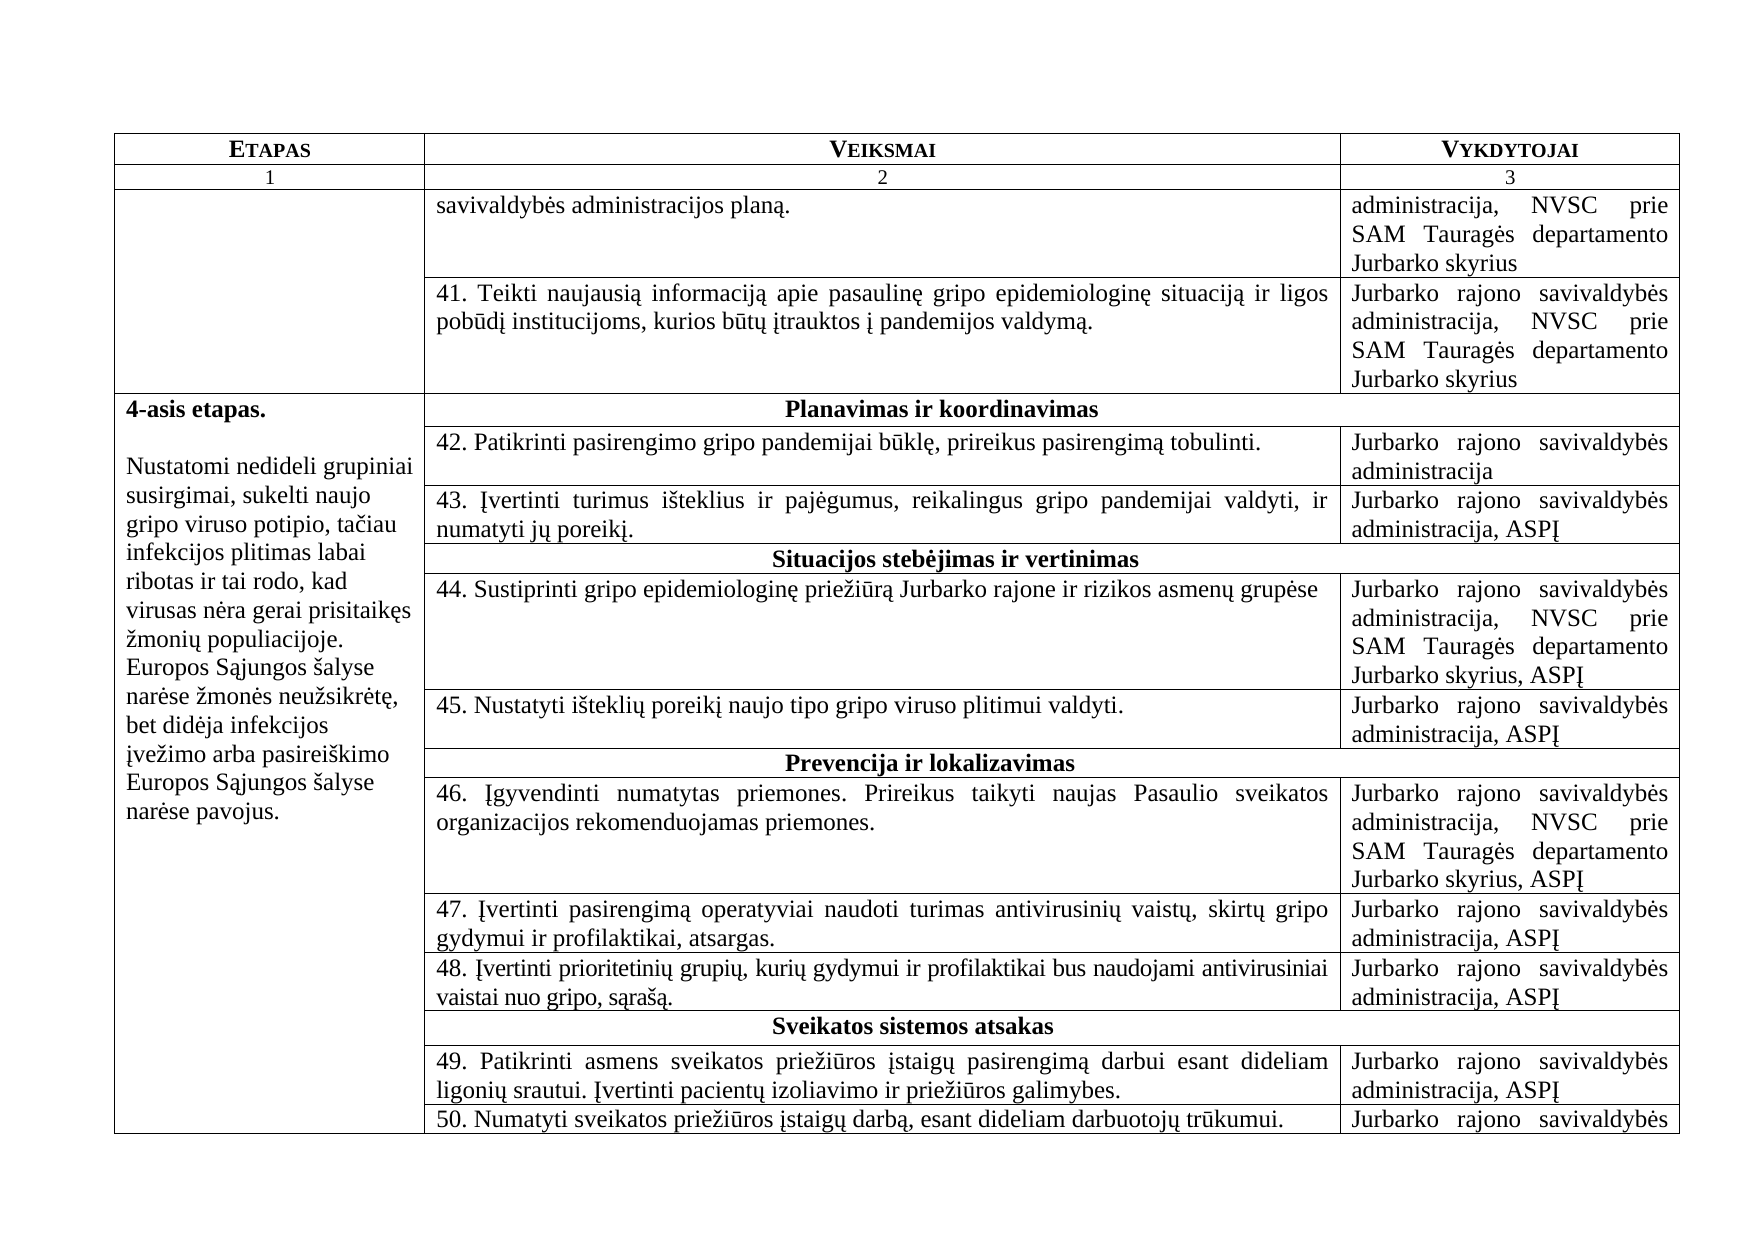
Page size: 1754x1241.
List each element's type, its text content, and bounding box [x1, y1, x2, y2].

table_cell Prevencija ir lokalizavimas [425, 749, 1679, 777]
table_header Vykdytojai [1341, 134, 1679, 164]
table_cell Jurbarko rajono savivaldybės administracija, ASPĮ [1341, 486, 1679, 543]
table_cell Situacijos stebėjimas ir vertinimas [425, 544, 1679, 573]
table_cell [115, 190, 424, 393]
table_cell Jurbarko rajono savivaldybės administracija [1341, 427, 1679, 484]
table_cell Sveikatos sistemos atsakas [425, 1011, 1679, 1045]
table_cell 43. Įvertinti turimus išteklius ir pajėgumus, reikalingus gripo pandemijai valdyti, ir numatyti jų poreikį. [425, 486, 1340, 543]
table_cell 1 [115, 165, 424, 189]
table_cell 49. Patikrinti asmens sveikatos priežiūros įstaigų pasirengimą darbui esant dideliam ligonių srautui. Įvertinti pacientų izoliavimo ir priežiūros galimybes. [425, 1046, 1340, 1103]
table_cell 48. Įvertinti prioritetinių grupių, kurių gydymui ir profilaktikai bus naudojami antivirusiniai vaistai nuo gripo, sąrašą. [425, 953, 1340, 1010]
table_header Veiksmai [425, 134, 1340, 164]
table_cell Jurbarko rajono savivaldybės [1341, 1105, 1679, 1133]
table_cell 41. Teikti naujausią informaciją apie pasaulinę gripo epidemiologinę situaciją ir ligos pobūdį institucijoms, kurios būtų įtrauktos į pandemijos valdymą. [425, 278, 1340, 393]
table_cell 42. Patikrinti pasirengimo gripo pandemijai būklę, prireikus pasirengimą tobulinti. [425, 427, 1340, 484]
table_cell 2 [425, 165, 1340, 189]
table_cell Jurbarko rajono savivaldybės administracija, ASPĮ [1341, 953, 1679, 1010]
table_cell savivaldybės administracijos planą. [425, 190, 1340, 277]
table_cell 3 [1341, 165, 1679, 189]
table_cell 45. Nustatyti išteklių poreikį naujo tipo gripo viruso plitimui valdyti. [425, 690, 1340, 747]
table_cell 50. Numatyti sveikatos priežiūros įstaigų darbą, esant dideliam darbuotojų trūkumui. [425, 1105, 1340, 1133]
table_cell Jurbarko rajono savivaldybės administracija, ASPĮ [1341, 894, 1679, 952]
table_cell 46. Įgyvendinti numatytas priemones. Prireikus taikyti naujas Pasaulio sveikatos organizacijos rekomenduojamas priemones. [425, 778, 1340, 893]
table_cell Jurbarko rajono savivaldybės administracija, ASPĮ [1341, 1046, 1679, 1103]
table_cell Jurbarko rajono savivaldybės administracija, NVSC prie SAM Tauragės departamento Jurbarko skyrius, ASPĮ [1341, 778, 1679, 893]
table_cell administracija, NVSC prie SAM Tauragės departamento Jurbarko skyrius [1341, 190, 1679, 277]
table_cell Planavimas ir koordinavimas [425, 394, 1679, 426]
table_cell Jurbarko rajono savivaldybės administracija, NVSC prie SAM Tauragės departamento Jurbarko skyrius [1341, 278, 1679, 393]
table_cell Jurbarko rajono savivaldybės administracija, NVSC prie SAM Tauragės departamento Jurbarko skyrius, ASPĮ [1341, 574, 1679, 689]
table_header Etapas [115, 134, 424, 164]
table_cell 4-asis etapas. Nustatomi nedideli grupiniai susirgimai, sukelti naujo gripo viruso potipio, tačiau infekcijos plitimas labai ribotas ir tai rodo, kad virusas nėra gerai prisitaikęs žmonių populiacijoje. Europos Sąjungos šalyse narėse žmonės neužsikrėtę, bet didėja infekcijos įvežimo arba pasireiškimo Europos Sąjungos šalyse narėse pavojus. [115, 394, 424, 1133]
table_cell Jurbarko rajono savivaldybės administracija, ASPĮ [1341, 690, 1679, 747]
table_cell 44. Sustiprinti gripo epidemiologinę priežiūrą Jurbarko rajone ir rizikos asmenų grupėse [425, 574, 1340, 689]
table_cell 47. Įvertinti pasirengimą operatyviai naudoti turimas antivirusinių vaistų, skirtų gripo gydymui ir profilaktikai, atsargas. [425, 894, 1340, 952]
